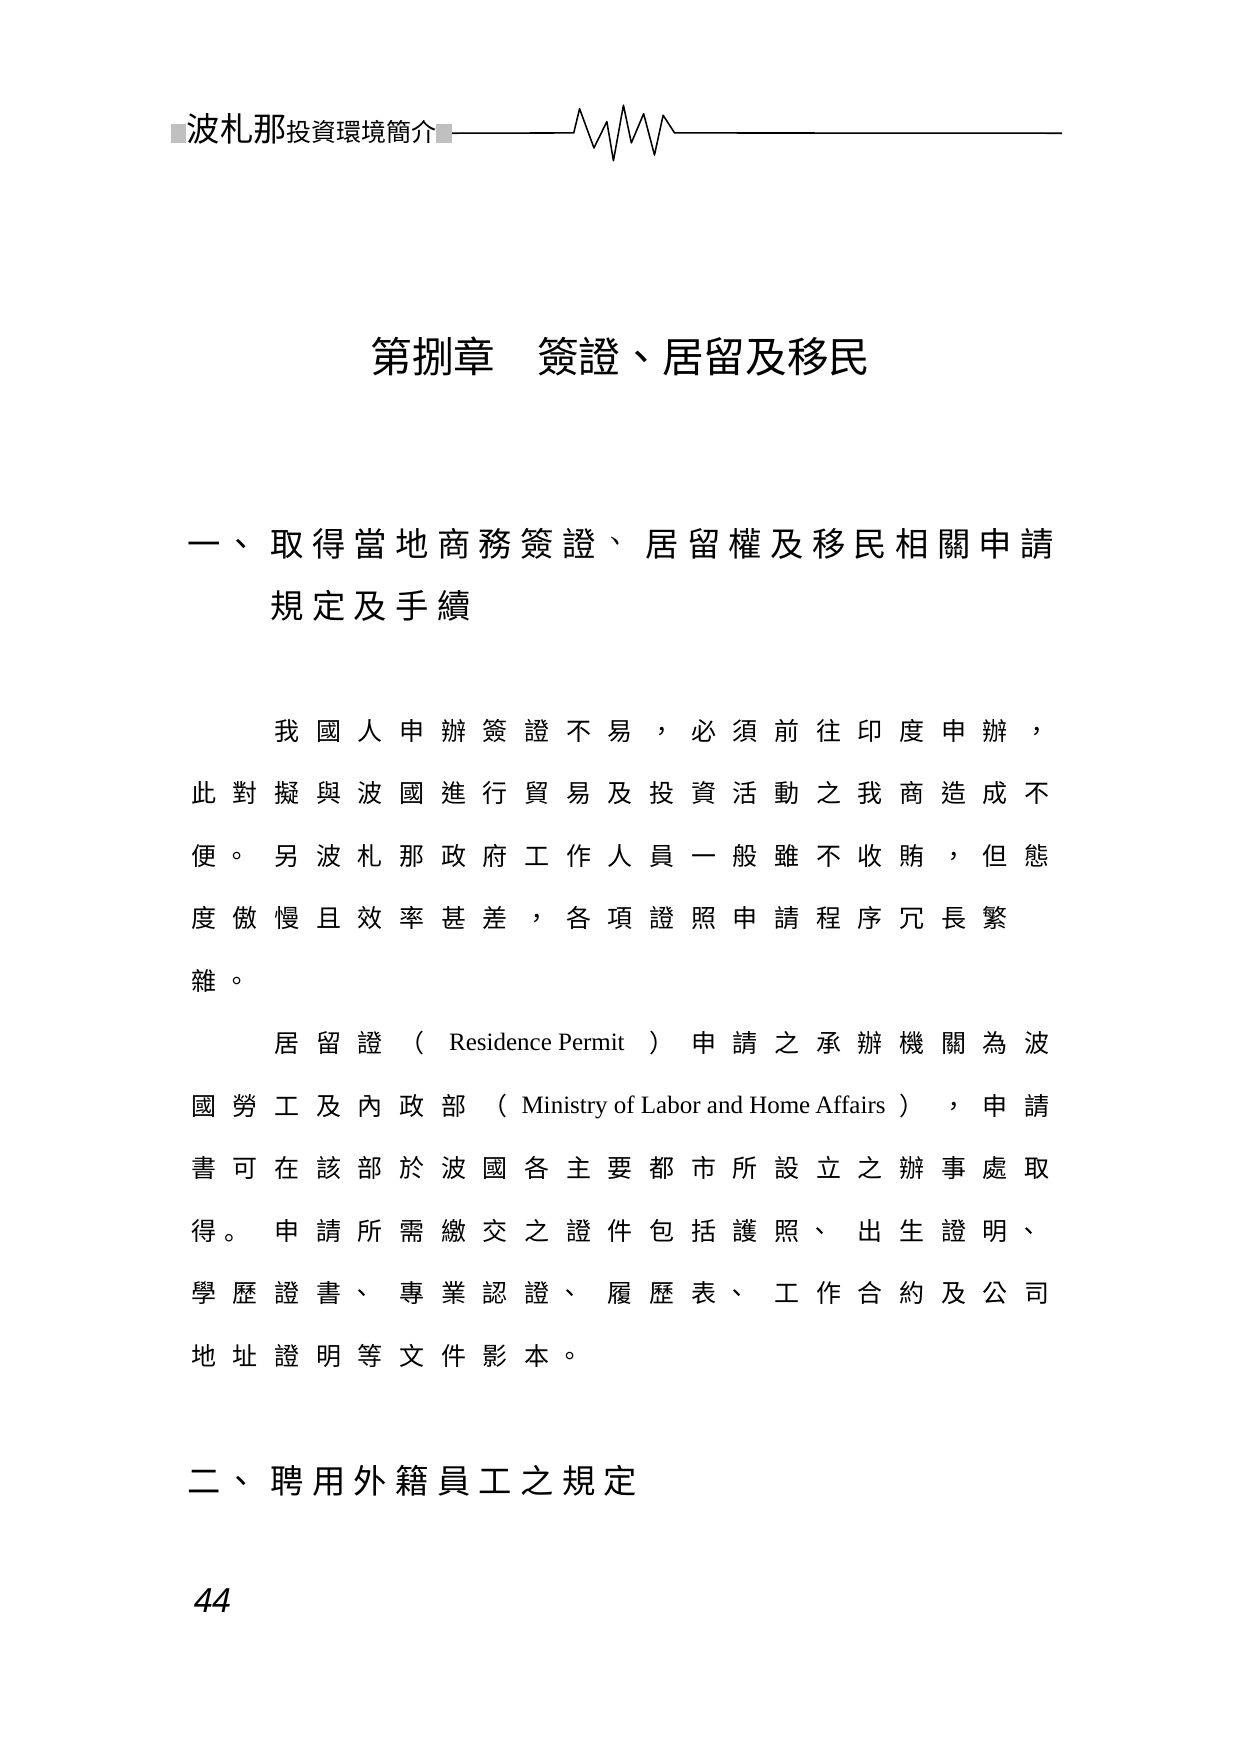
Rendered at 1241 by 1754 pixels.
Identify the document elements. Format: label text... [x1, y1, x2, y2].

text 居留證（Residence Permit）申請之承辦機關為波國勞工及內政部（Ministry of Labor and Home Affairs），申請書可在該部於波國各主要都市所設立之辦事處取得。申請所需繳交之證件包括護照、出生證明、學歷證書、專業認證、履歷表、工作合約及公司地址證明等文件影本。 [183, 1000, 1058, 1375]
text 二、聘用外籍員工之規定 [183, 1438, 1058, 1500]
text 一、取得當地商務簽證、居留權及移民相關申請規定及手續 [183, 500, 1058, 625]
text 我國人申辦簽證不易，必須前往印度申辦，此對擬與波國進行貿易及投資活動之我商造成不便。另波札那政府工作人員一般雖不收賄，但態度傲慢且效率甚差，各項證照申請程序冗長繁雜。 [183, 688, 1058, 1000]
text 第捌章 簽證、居留及移民 [183, 313, 1058, 375]
